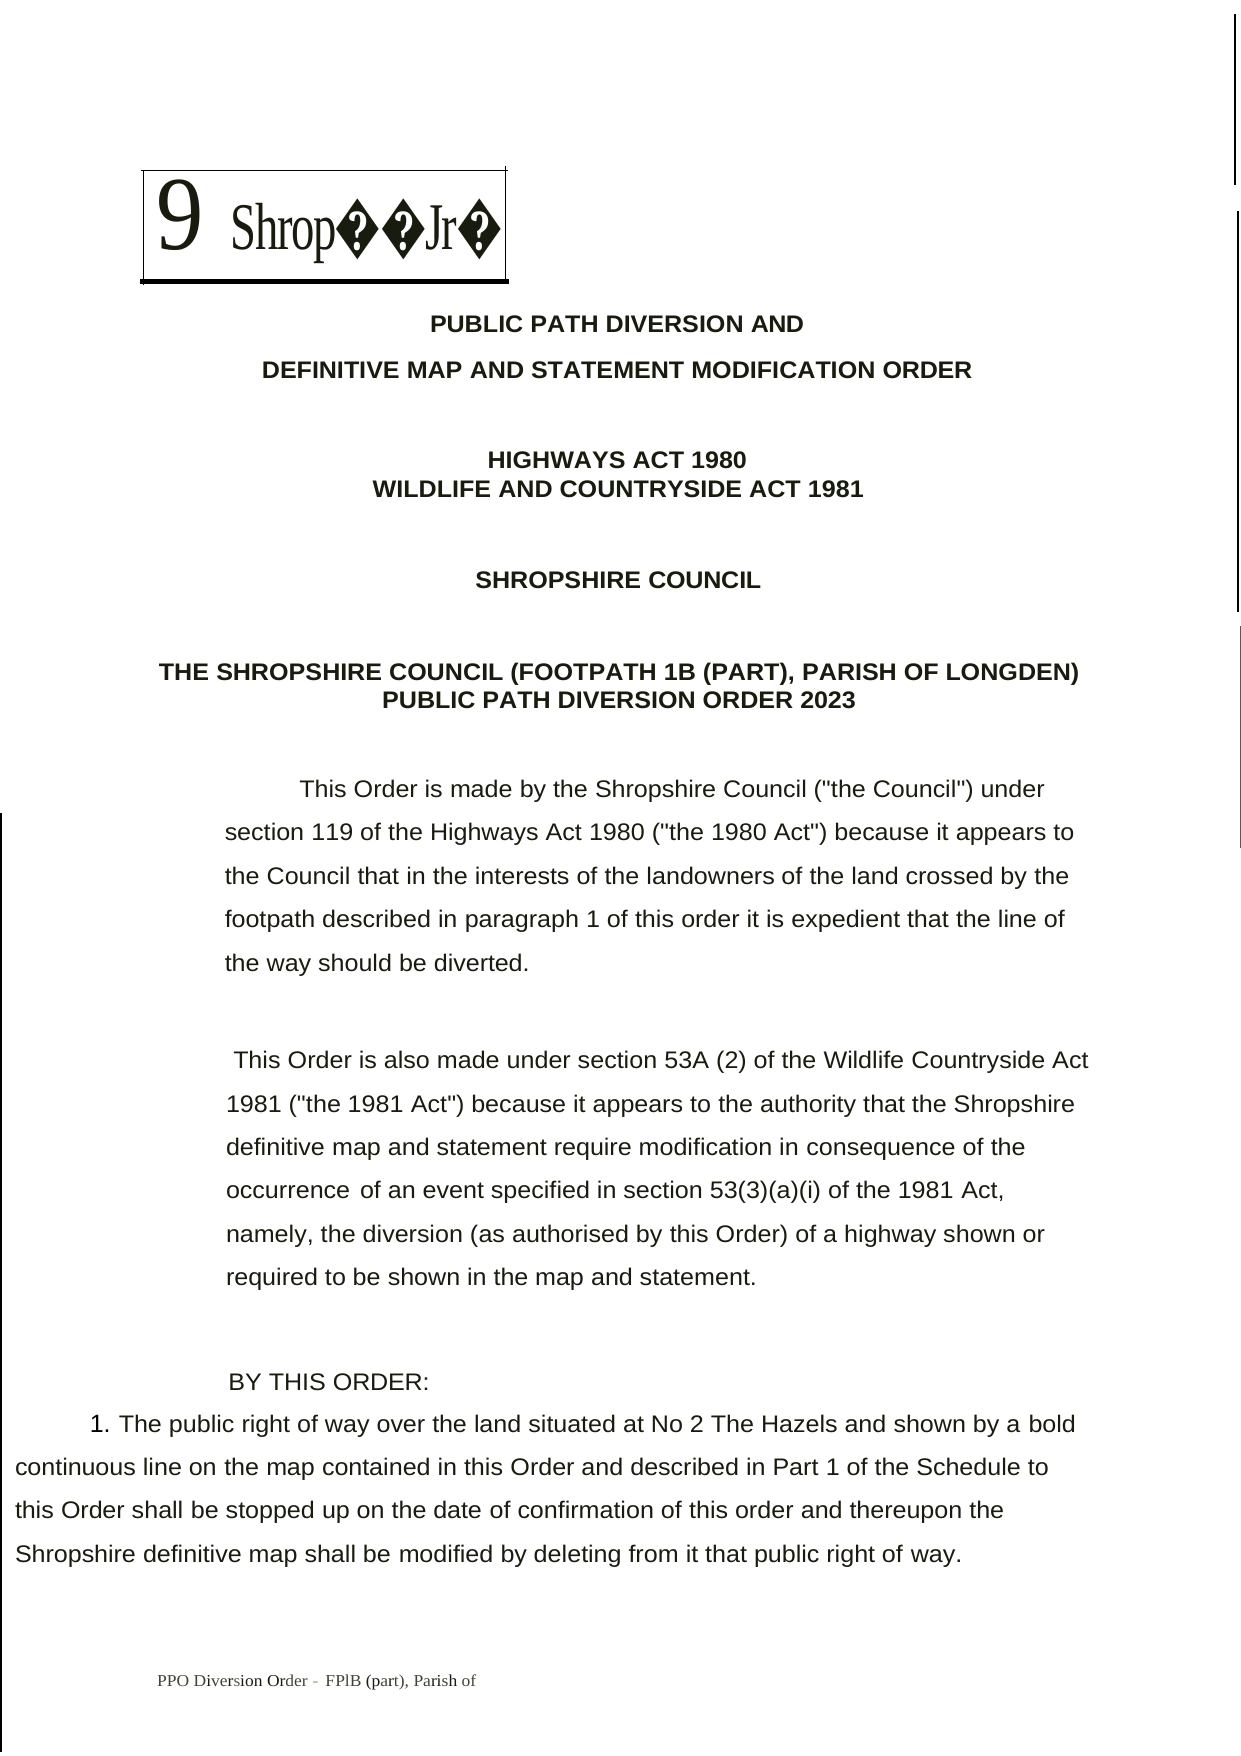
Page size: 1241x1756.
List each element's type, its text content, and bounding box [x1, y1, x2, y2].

text SHROPSHIRE COUNCIL [118, 566, 1118, 594]
text BY THIS ORDER: [228, 1368, 1211, 1396]
text THE SHROPSHIRE COUNCIL (FOOTPATH 1B (PART), PARISH OF LONGDEN) PUBLIC PATH DIVERSION ORDER 2023 [118, 658, 1119, 714]
list The public right of way over the land situated at No 2 The Hazels and shown by a bold continuous line on the map contained in this Order and described in Part 1 of the Schedule to this Order shall be stopped up on the date of confirmation of this order and thereupon the Shropshire definitive map shall be modified by deleting from it that public right of way. [15, 1408, 1088, 1567]
text HIGHWAYS ACT 1980 WILDLIFE AND COUNTRYSIDE ACT 1981 [372, 446, 864, 503]
text DEFINITIVE MAP AND STATEMENT MODIFICATION ORDER [118, 356, 1115, 383]
text This Order is also made under section 53A (2) of the Wildlife Countryside Act 1981 ("the 1981 Act") because it appears to the authority that the Shropshire definitive map and statement require modification in consequence of the occurrence of an event specified in section 53(3)(a)(i) of the 1981 Act, namely, the diversion (as authorised by this Order) of a highway shown or required to be shown in the map and statement. [226, 1046, 1089, 1291]
text PUBLIC PATH DIVERSION AND [118, 310, 1116, 337]
text This Order is made by the Shropshire Council ("the Council") under section 119 of the Highways Act 1980 ("the 1980 Act") because it appears to the Council that in the interests of the landowners of the land crossed by the footpath described in paragraph 1 of this order it is expedient that the line of the way should be diverted. [224, 774, 1089, 976]
